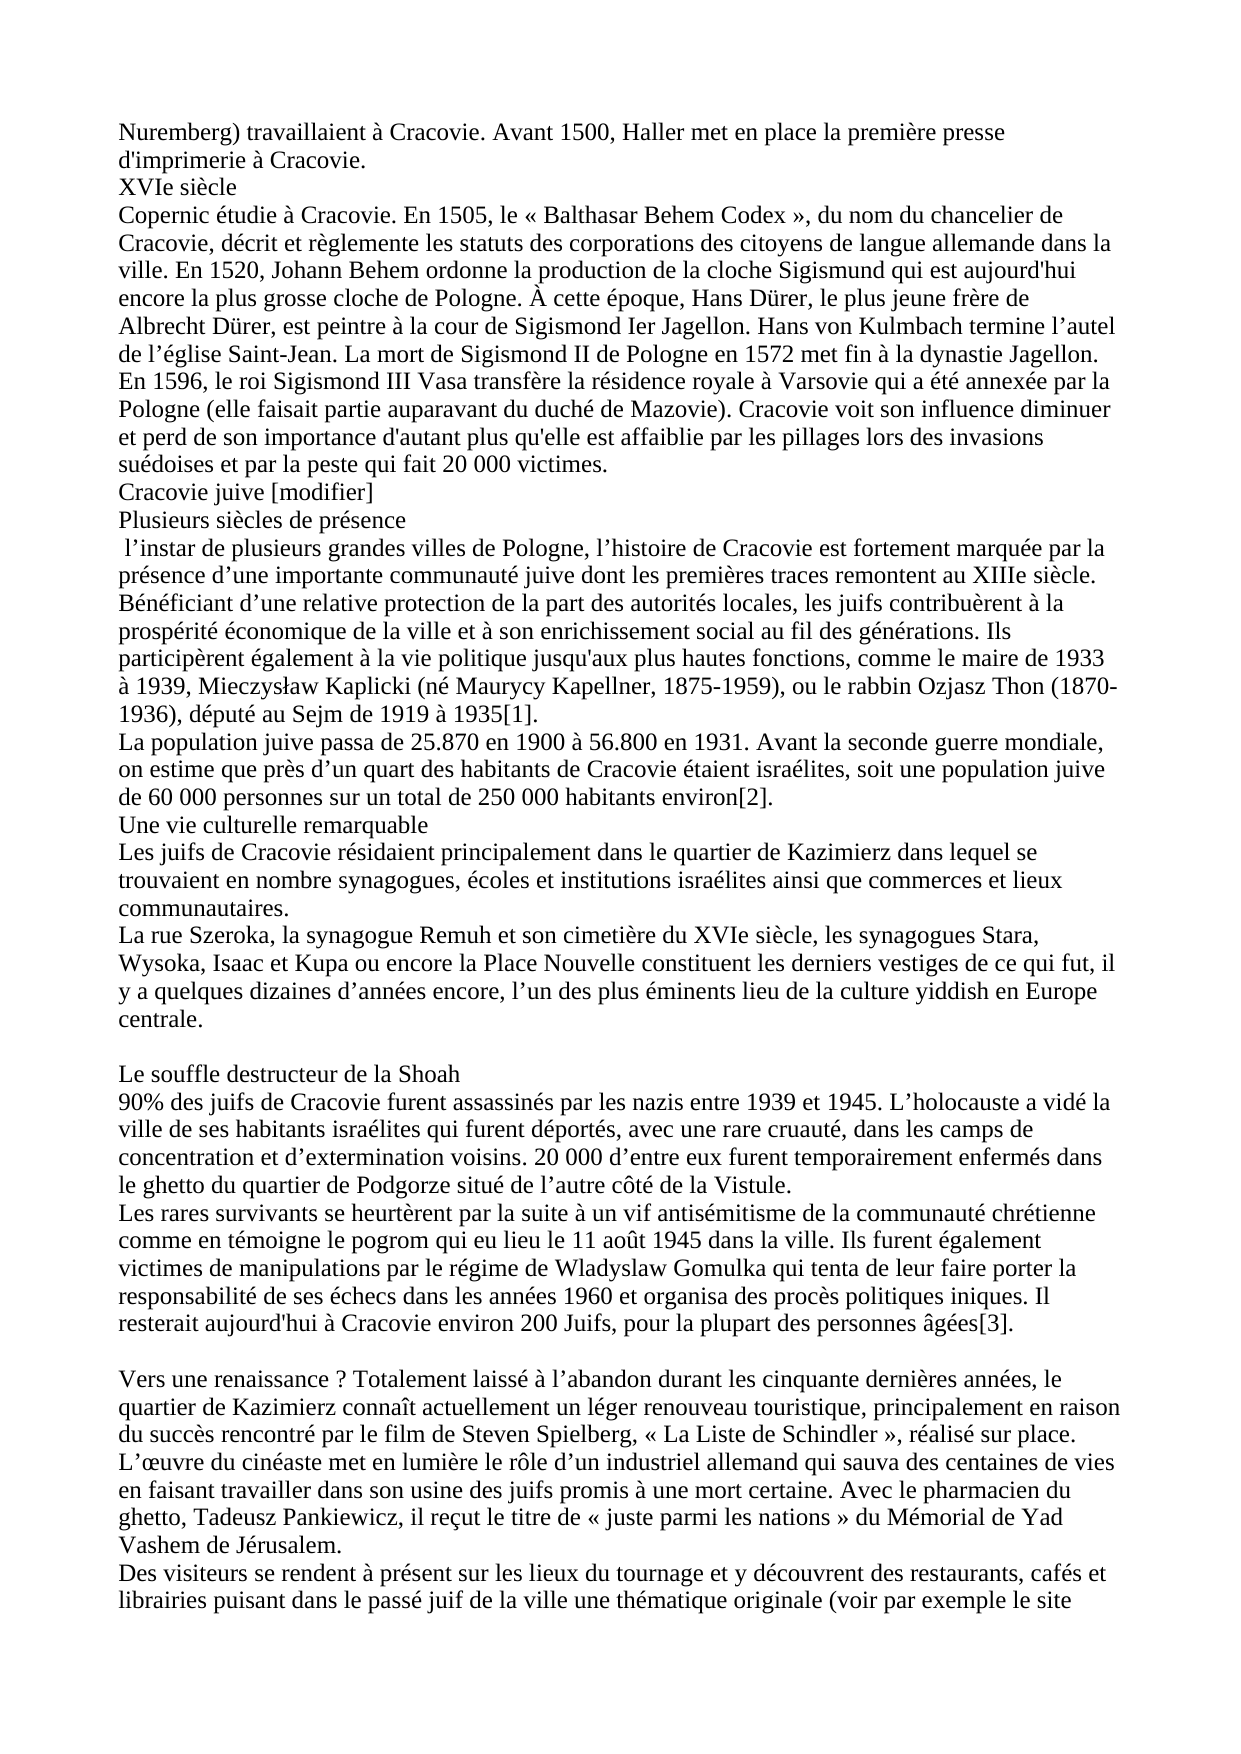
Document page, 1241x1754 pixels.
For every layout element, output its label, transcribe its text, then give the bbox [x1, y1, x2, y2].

text l’instar de plusieurs grandes villes de Pologne, l’histoire de Cracovie est fortement marquée par la présence d’une importante communauté juive dont les premières traces remontent au XIIIe siècle. Bénéficiant d’une relative protection de la part des autorités locales, les juifs contribuèrent à la prospérité économique de la ville et à son enrichissement social au fil des générations. Ils participèrent également à la vie politique jusqu'aux plus hautes fonctions, comme le maire de 1933 à 1939, Mieczysław Kaplicki (né Maurycy Kapellner, 1875-1959), ou le rabbin Ozjasz Thon (1870-1936), député au Sejm de 1919 à 1935[1]. [118, 534, 1122, 728]
text En 1596, le roi Sigismond III Vasa transfère la résidence royale à Varsovie qui a été annexée par la Pologne (elle faisait partie auparavant du duché de Mazovie). Cracovie voit son influence diminuer et perd de son importance d'autant plus qu'elle est affaiblie par les pillages lors des invasions suédoises et par la peste qui fait 20 000 victimes. [118, 367, 1122, 478]
text Les juifs de Cracovie résidaient principalement dans le quartier de Kazimierz dans lequel se trouvaient en nombre synagogues, écoles et institutions israélites ainsi que commerces et lieux communautaires. [118, 838, 1122, 922]
text Des visiteurs se rendent à présent sur les lieux du tournage et y découvrent des restaurants, cafés et librairies puisant dans le passé juif de la ville une thématique originale (voir par exemple le site [118, 1559, 1122, 1614]
text Une vie culturelle remarquable [118, 811, 1122, 838]
text 90% des juifs de Cracovie furent assassinés par les nazis entre 1939 et 1945. L’holocauste a vidé la ville de ses habitants israélites qui furent déportés, avec une rare cruauté, dans les camps de concentration et d’extermination voisins. 20 000 d’entre eux furent temporairement enfermés dans le ghetto du quartier de Podgorze situé de l’autre côté de la Vistule. [118, 1088, 1122, 1199]
text XVIe siècle [118, 173, 1122, 201]
text Vers une renaissance ? Totalement laissé à l’abandon durant les cinquante dernières années, le quartier de Kazimierz connaît actuellement un léger renouveau touristique, principalement en raison du succès rencontré par le film de Steven Spielberg, « La Liste de Schindler », réalisé sur place. L’œuvre du cinéaste met en lumière le rôle d’un industriel allemand qui sauva des centaines de vies en faisant travailler dans son usine des juifs promis à une mort certaine. Avec le pharmacien du ghetto, Tadeusz Pankiewicz, il reçut le titre de « juste parmi les nations » du Mémorial de Yad Vashem de Jérusalem. [118, 1365, 1122, 1559]
text Plusieurs siècles de présence [118, 506, 1122, 534]
text La population juive passa de 25.870 en 1900 à 56.800 en 1931. Avant la seconde guerre mondiale, on estime que près d’un quart des habitants de Cracovie étaient israélites, soit une population juive de 60 000 personnes sur un total de 250 000 habitants environ[2]. [118, 728, 1122, 811]
text Les rares survivants se heurtèrent par la suite à un vif antisémitisme de la communauté chrétienne comme en témoigne le pogrom qui eu lieu le 11 août 1945 dans la ville. Ils furent également victimes de manipulations par le régime de Wladyslaw Gomulka qui tenta de leur faire porter la responsabilité de ses échecs dans les années 1960 et organisa des procès politiques iniques. Il resterait aujourd'hui à Cracovie environ 200 Juifs, pour la plupart des personnes âgées[3]. [118, 1199, 1122, 1337]
text Nuremberg) travaillaient à Cracovie. Avant 1500, Haller met en place la première presse d'imprimerie à Cracovie. [118, 118, 1122, 173]
text Copernic étudie à Cracovie. En 1505, le « Balthasar Behem Codex », du nom du chancelier de Cracovie, décrit et règlemente les statuts des corporations des citoyens de langue allemande dans la ville. En 1520, Johann Behem ordonne la production de la cloche Sigismund qui est aujourd'hui encore la plus grosse cloche de Pologne. À cette époque, Hans Dürer, le plus jeune frère de Albrecht Dürer, est peintre à la cour de Sigismond Ier Jagellon. Hans von Kulmbach termine l’autel de l’église Saint-Jean. La mort de Sigismond II de Pologne en 1572 met fin à la dynastie Jagellon. [118, 201, 1122, 367]
text Le souffle destructeur de la Shoah [118, 1060, 1122, 1088]
text La rue Szeroka, la synagogue Remuh et son cimetière du XVIe siècle, les synagogues Stara, Wysoka, Isaac et Kupa ou encore la Place Nouvelle constituent les derniers vestiges de ce qui fut, il y a quelques dizaines d’années encore, l’un des plus éminents lieu de la culture yiddish en Europe centrale. [118, 922, 1122, 1032]
text Cracovie juive [modifier] [118, 478, 1122, 506]
